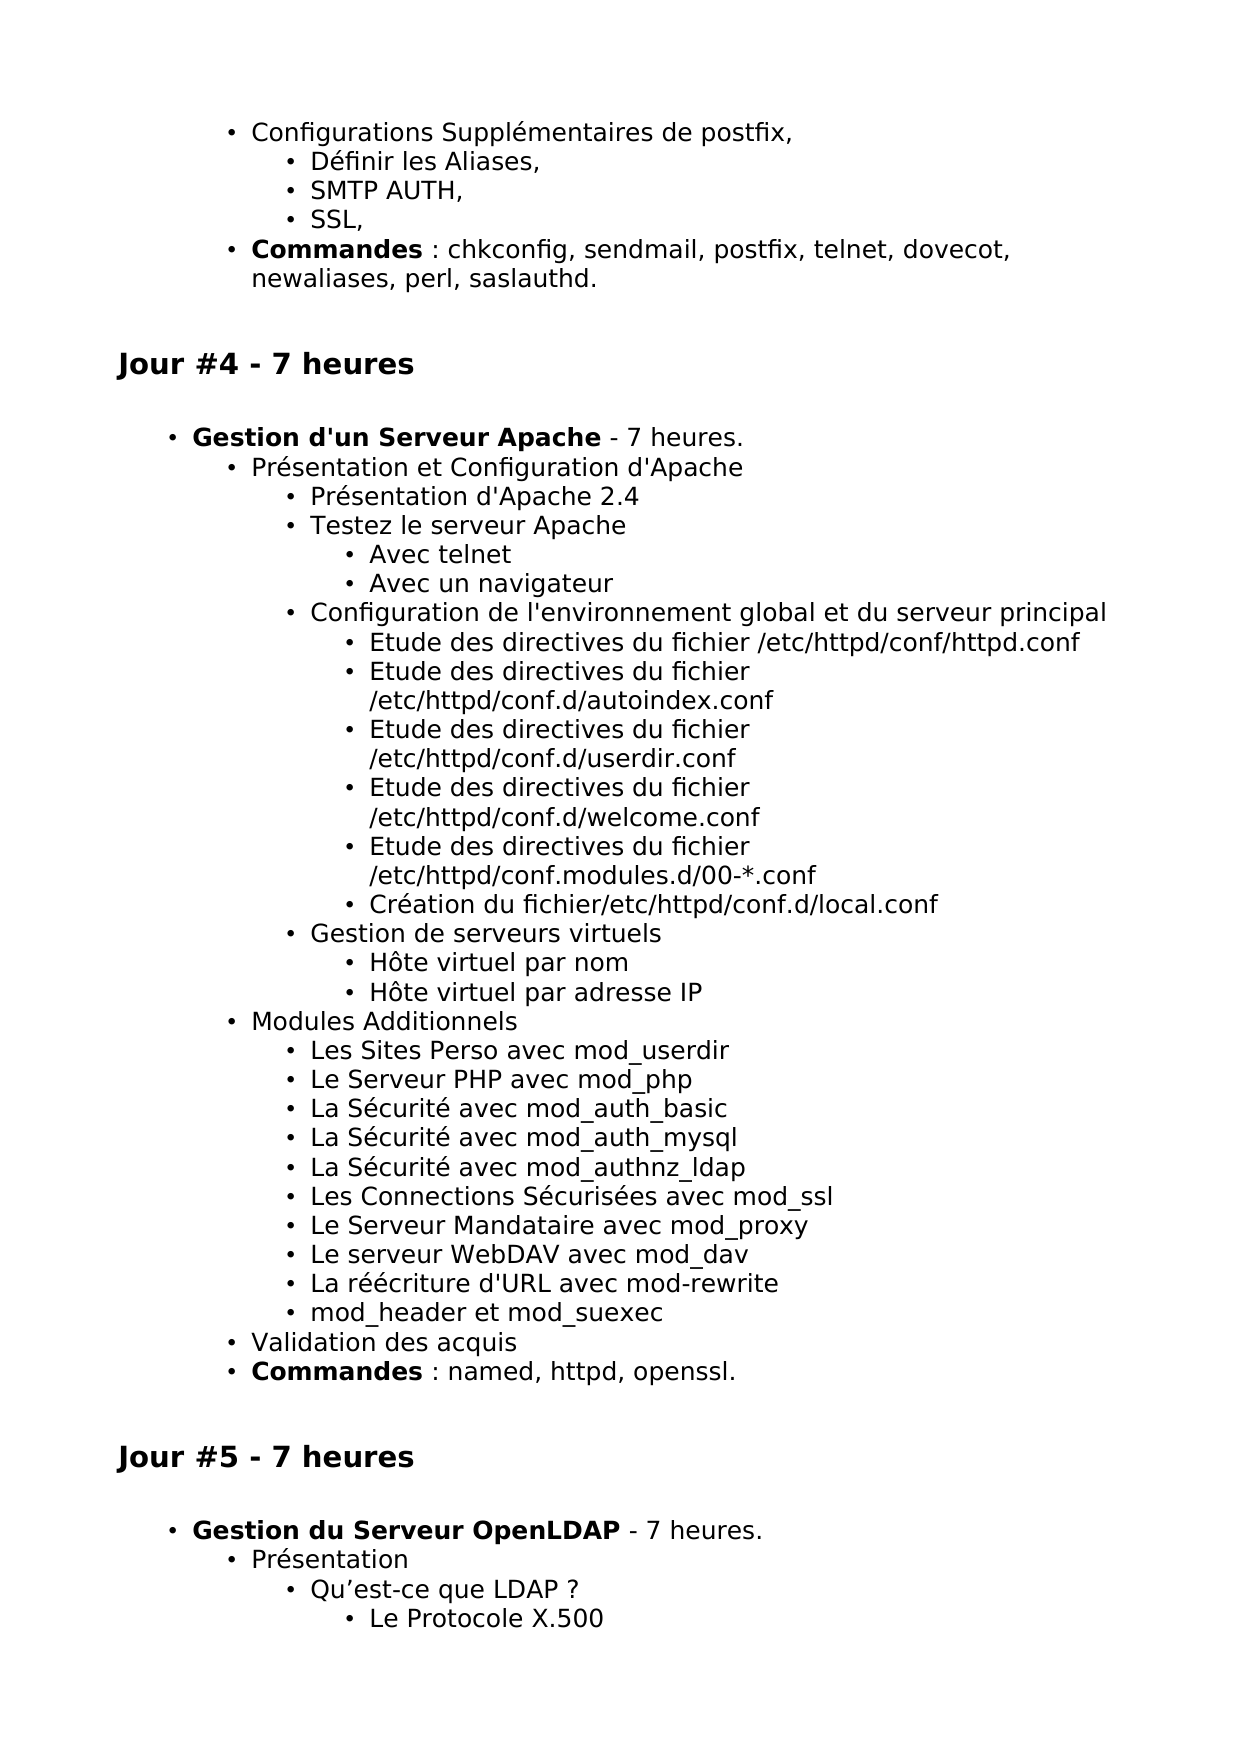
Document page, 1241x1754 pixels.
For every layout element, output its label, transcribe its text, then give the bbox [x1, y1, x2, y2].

list Hôte virtuel par nom [354, 948, 1122, 978]
list Commandes : named, httpd, openssl. [236, 1357, 1122, 1386]
list Etude des directives du fichier /etc/httpd/conf.modules.d/00-*.conf [354, 832, 1122, 890]
list Les Connections Sécurisées avec mod_ssl [295, 1182, 1122, 1211]
list Le serveur WebDAV avec mod_dav [295, 1240, 1122, 1269]
list Les Sites Perso avec mod_userdir [295, 1036, 1122, 1065]
list Le Serveur PHP avec mod_php [295, 1065, 1122, 1094]
list Modules Additionnels [236, 1007, 1122, 1036]
list Présentation et Configuration d'Apache [236, 453, 1122, 482]
list Commandes : chkconfig, sendmail, postfix, telnet, dovecot, newaliases, perl, saslauthd. [236, 235, 1122, 293]
list Avec telnet [354, 540, 1122, 569]
list Gestion d'un Serveur Apache - 7 heures. [177, 423, 1122, 453]
list La Sécurité avec mod_authnz_ldap [295, 1153, 1122, 1182]
list mod_header et mod_suexec [295, 1298, 1122, 1328]
list SMTP AUTH, [295, 176, 1122, 206]
list Création du fichier/etc/httpd/conf.d/local.conf [354, 890, 1122, 919]
list Définir les Aliases, [295, 147, 1122, 176]
list Configurations Supplémentaires de postfix, [236, 118, 1122, 147]
list Le Protocole X.500 [354, 1604, 1122, 1633]
list Le Serveur Mandataire avec mod_proxy [295, 1211, 1122, 1240]
list Validation des acquis [236, 1328, 1122, 1357]
list Présentation d'Apache 2.4 [295, 482, 1122, 511]
list SSL, [295, 206, 1122, 235]
list La Sécurité avec mod_auth_mysql [295, 1123, 1122, 1153]
list Etude des directives du fichier /etc/httpd/conf.d/autoindex.conf [354, 657, 1122, 715]
list Présentation [236, 1546, 1122, 1575]
list Gestion de serveurs virtuels [295, 919, 1122, 948]
list Gestion du Serveur OpenLDAP - 7 heures. [177, 1516, 1122, 1546]
list La réécriture d'URL avec mod-rewrite [295, 1269, 1122, 1298]
subtitle Jour #4 - 7 heures [118, 348, 1122, 382]
list Hôte virtuel par adresse IP [354, 978, 1122, 1007]
list Configuration de l'environnement global et du serveur principal [295, 598, 1122, 628]
list Etude des directives du fichier /etc/httpd/conf.d/welcome.conf [354, 773, 1122, 832]
list La Sécurité avec mod_auth_basic [295, 1094, 1122, 1123]
list Etude des directives du fichier /etc/httpd/conf/httpd.conf [354, 628, 1122, 657]
list Qu’est-ce que LDAP ? [295, 1575, 1122, 1604]
list Etude des directives du fichier /etc/httpd/conf.d/userdir.conf [354, 715, 1122, 773]
subtitle Jour #5 - 7 heures [118, 1441, 1122, 1474]
list Avec un navigateur [354, 569, 1122, 598]
list Testez le serveur Apache [295, 511, 1122, 540]
